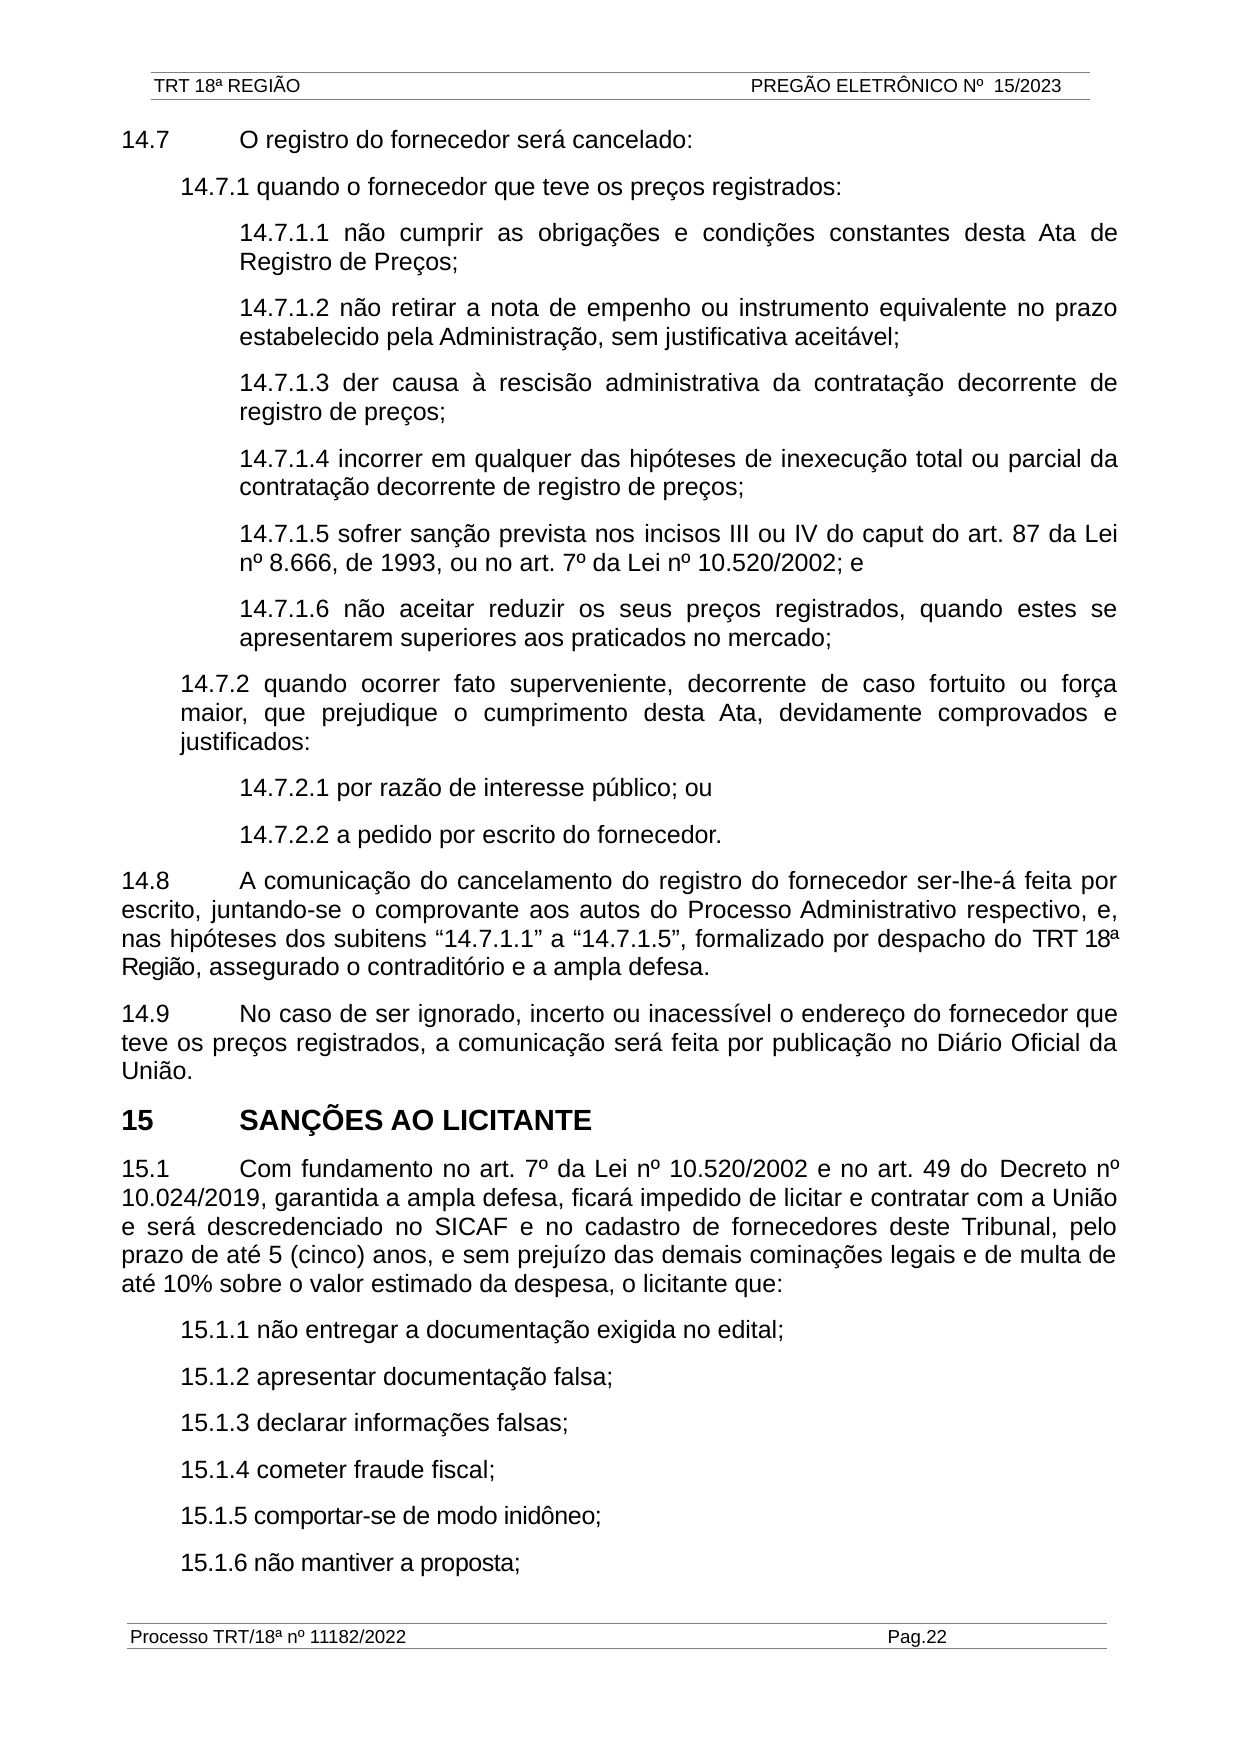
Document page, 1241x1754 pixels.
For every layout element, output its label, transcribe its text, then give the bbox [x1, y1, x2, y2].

text 14.7.2.2 a pedido por escrito do fornecedor. [239, 820, 1119, 848]
text 15.1.2 apresentar documentação falsa; [180, 1362, 1119, 1391]
text 14.7.2 quando ocorrer fato superveniente, decorrente de caso fortuito ou força maior, que prejudique o cumprimento desta Ata, devidamente comprovados e justificados: [180, 669, 1119, 756]
text 15.1.4 cometer fraude fiscal; [180, 1455, 1119, 1484]
text 15.1.5 comportar-se de modo inidôneo; [180, 1501, 1119, 1530]
text 14.7.1.4 incorrer em qualquer das hipóteses de inexecução total ou parcial da contratação decorrente de registro de preços; [239, 444, 1119, 501]
text 14.7.1.2 não retirar a nota de empenho ou instrumento equivalente no prazo estabelecido pela Administração, sem justificativa aceitável; [239, 293, 1119, 351]
text 14.7.2.1 por razão de interesse público; ou [239, 773, 1119, 802]
text 14.7.1.5 sofrer sanção prevista nos incisos III ou IV do caput do art. 87 da Lei nº 8.666, de 1993, ou no art. 7º da Lei nº 10.520/2002; e [239, 519, 1119, 576]
text 14.7.1.6 não aceitar reduzir os seus preços registrados, quando estes se apresentarem superiores aos praticados no mercado; [239, 594, 1119, 652]
text 15.1.6 não mantiver a proposta; [180, 1548, 1119, 1577]
text 15.1.1 não entregar a documentação exigida no edital; [180, 1316, 1119, 1344]
text 14.7.1.1 não cumprir as obrigações e condições constantes desta Ata de Registro de Preços; [239, 218, 1119, 276]
text 14.8 A comunicação do cancelamento do registro do fornecedor ser-lhe-á feita por escrito, juntando-se o comprovante aos autos do Processo Administrativo respectivo, e, nas hipóteses dos subitens “14.7.1.1” a “14.7.1.5”, formalizado por despacho do TRT 18ª Região, assegurado o contraditório e a ampla defesa. [121, 866, 1119, 981]
text 15.1 Com fundamento no art. 7º da Lei nº 10.520/2002 e no art. 49 do Decreto nº 10.024/2019, garantida a ampla defesa, ficará impedido de licitar e contratar com a União e será descredenciado no SICAF e no cadastro de fornecedores deste Tribunal, pelo prazo de até 5 (cinco) anos, e sem prejuízo das demais cominações legais e de multa de até 10% sobre o valor estimado da despesa, o licitante que: [121, 1154, 1119, 1298]
text 15 SANÇÕES AO LICITANTE [121, 1103, 1119, 1136]
text 14.7 O registro do fornecedor será cancelado: [121, 125, 1119, 154]
text 14.7.1 quando o fornecedor que teve os preços registrados: [180, 172, 1119, 200]
text 15.1.3 declarar informações falsas; [180, 1408, 1119, 1437]
text 14.9 No caso de ser ignorado, incerto ou inacessível o endereço do fornecedor que teve os preços registrados, a comunicação será feita por publicação no Diário Oficial da União. [121, 999, 1119, 1085]
text 14.7.1.3 der causa à rescisão administrativa da contratação decorrente de registro de preços; [239, 368, 1119, 426]
